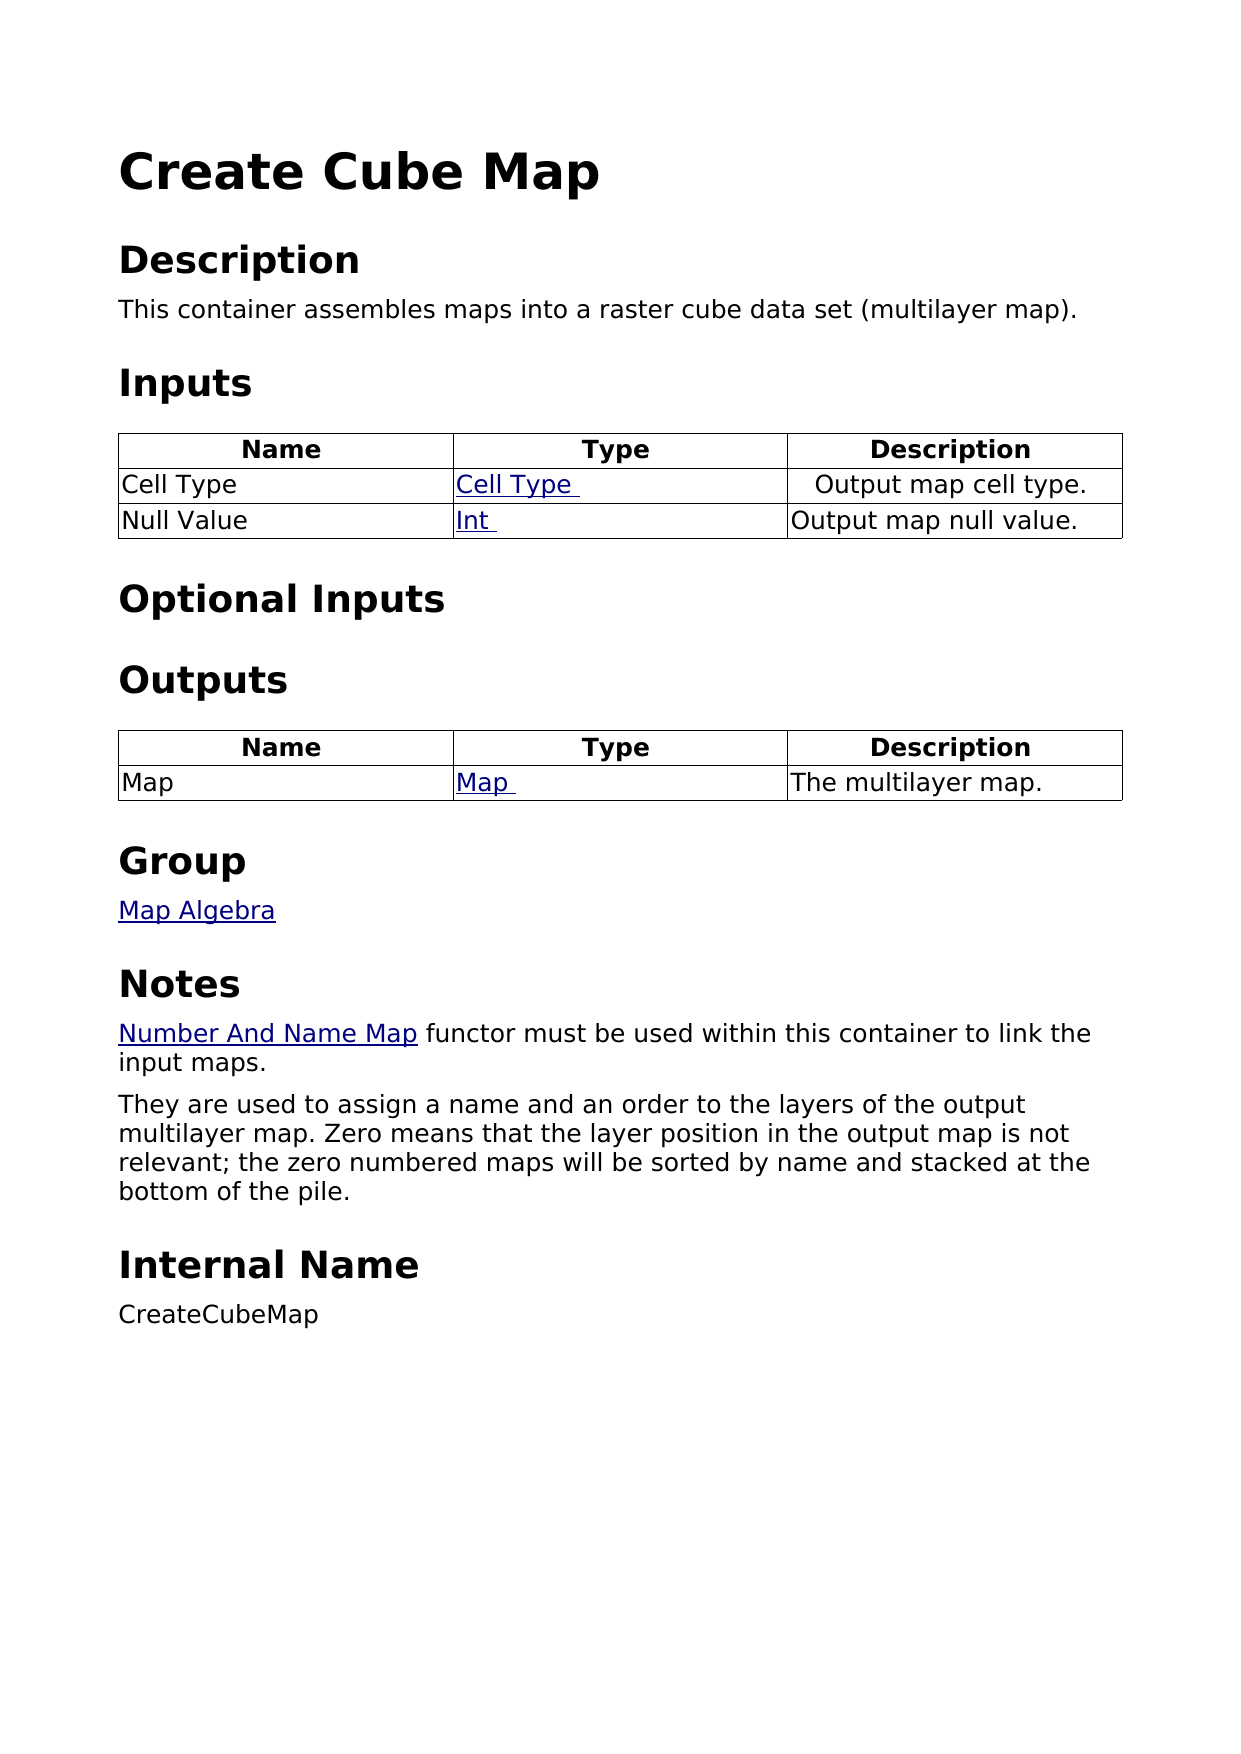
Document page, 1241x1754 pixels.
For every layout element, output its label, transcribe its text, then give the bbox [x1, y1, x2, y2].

table_cell The multilayer map. [788, 766, 1122, 800]
text CreateCubeMap [118, 1300, 1122, 1329]
subtitle Internal Name [118, 1244, 1122, 1288]
table_header Name [119, 434, 453, 468]
text Number And Name Map functor must be used within this container to link the input maps. [118, 1019, 1122, 1077]
table_header Type [454, 434, 787, 468]
table_header Name [119, 731, 453, 765]
table_cell Int [454, 504, 787, 538]
table_header Description [788, 731, 1122, 765]
subtitle Group [118, 840, 1122, 884]
text Map Algebra [118, 896, 1122, 925]
subtitle Optional Inputs [118, 578, 1122, 621]
table_cell Cell Type [119, 469, 453, 503]
table_cell Map [454, 766, 787, 800]
subtitle Description [118, 239, 1122, 282]
table_header Description [788, 434, 1122, 468]
text This container assembles maps into a raster cube data set (multilayer map). [118, 295, 1122, 324]
table_cell Output map null value. [788, 504, 1122, 538]
table_header Type [454, 731, 787, 765]
text They are used to assign a name and an order to the layers of the output multilayer map. Zero means that the layer position in the output map is not relevant; the zero numbered maps will be sorted by name and stacked at the bottom of the pile. [118, 1090, 1122, 1206]
table_cell Output map cell type. [788, 469, 1122, 503]
subtitle Notes [118, 963, 1122, 1006]
subtitle Create Cube Map [118, 143, 1122, 201]
table_cell Map [119, 766, 453, 800]
table_cell Null Value [119, 504, 453, 538]
table_cell Cell Type [454, 469, 787, 503]
subtitle Outputs [118, 659, 1122, 703]
subtitle Inputs [118, 362, 1122, 405]
